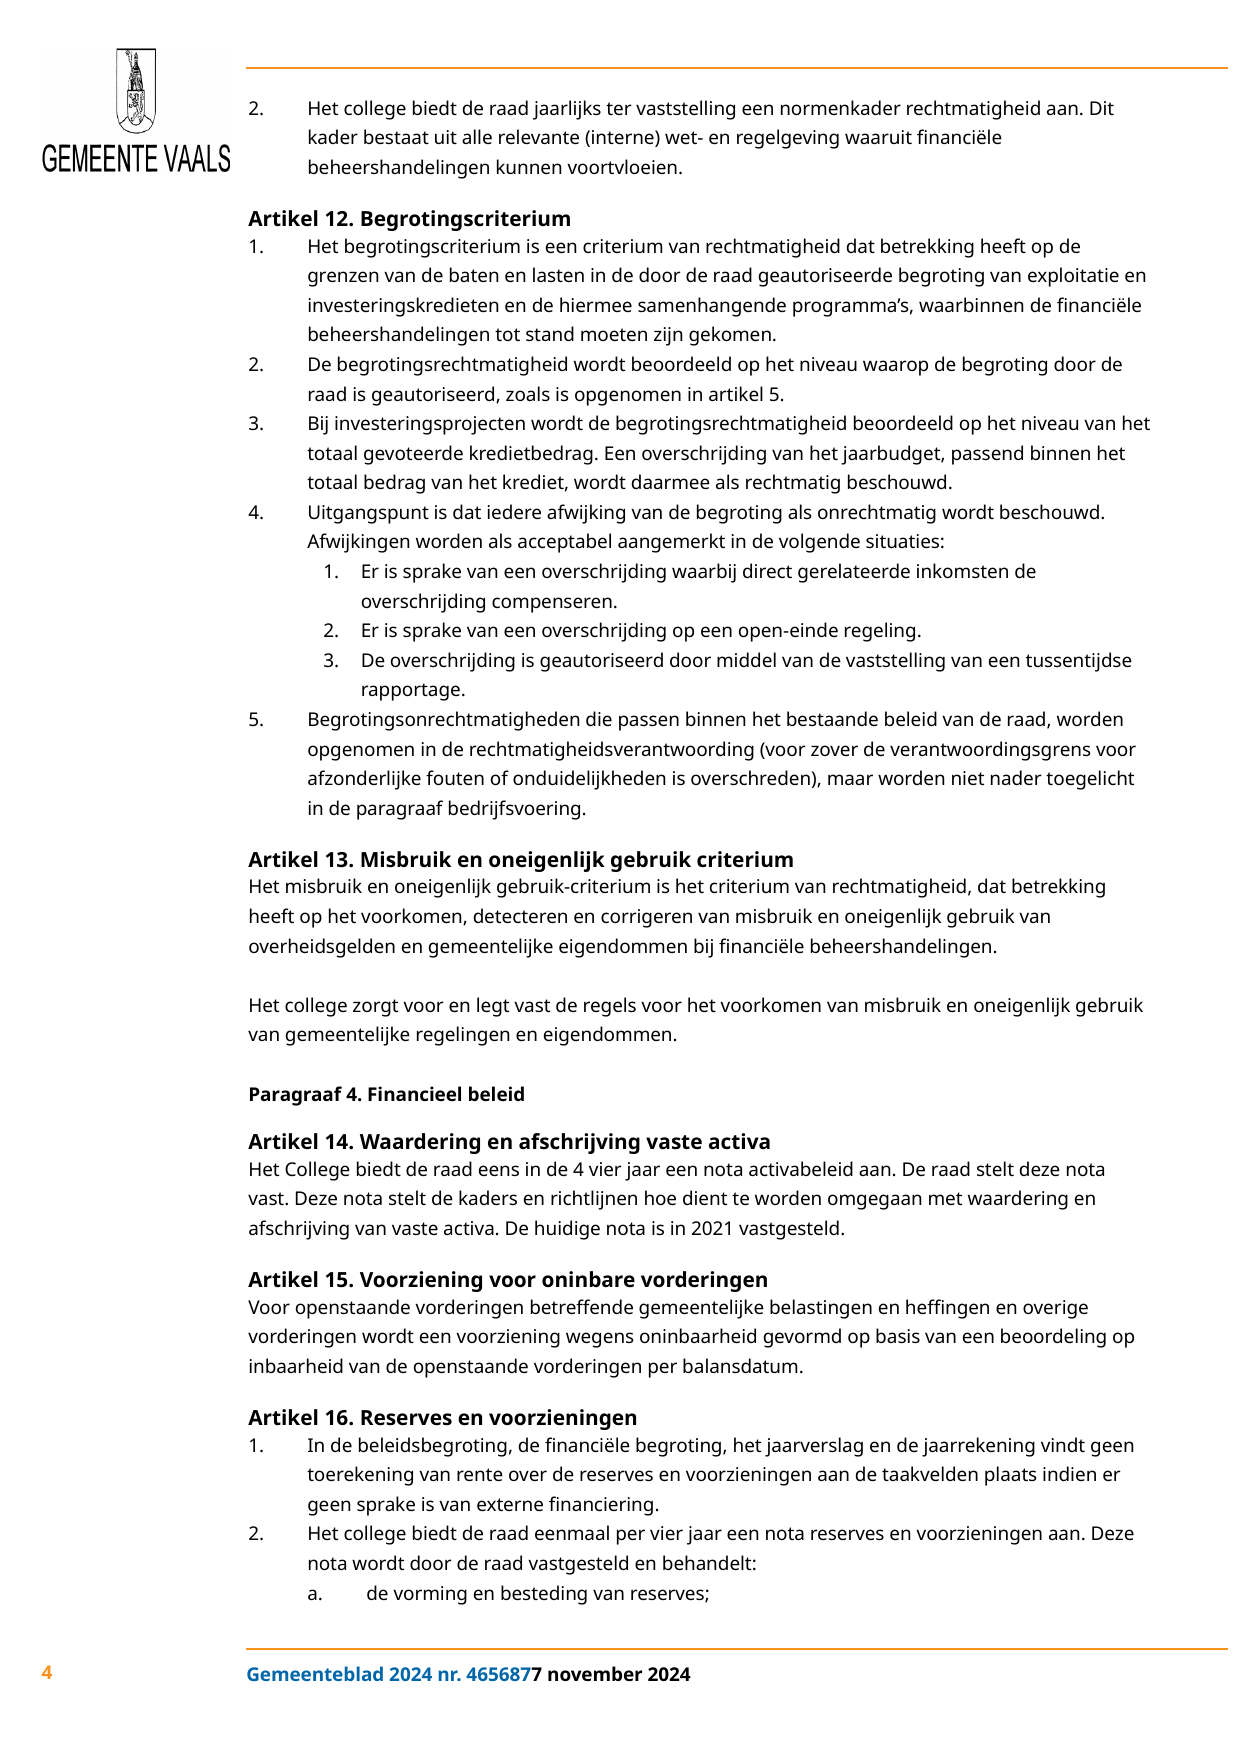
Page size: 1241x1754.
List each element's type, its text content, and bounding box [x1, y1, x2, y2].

text Artikel 13. Misbruik en oneigenlijk gebruik criterium [248, 845, 1152, 874]
text Artikel 16. Reserves en voorzieningen [248, 1403, 1152, 1432]
text Voor openstaande vorderingen betreffende gemeentelijke belastingen en heffingen en overige vorderingen wordt een voorziening wegens oninbaarheid gevormd op basis van een beoordeling op inbaarheid van de openstaande vorderingen per balansdatum. [248, 1294, 1152, 1379]
text Artikel 15. Voorziening voor oninbare vorderingen [248, 1265, 1152, 1294]
list De overschrijding is geautoriseerd door middel van de vaststelling van een tussentijdse rapportage. [323, 647, 1152, 702]
list de vorming en besteding van reserves; [307, 1580, 1152, 1606]
text Het College biedt de raad eens in de 4 vier jaar een nota activabeleid aan. De raad stelt deze nota vast. Deze nota stelt de kaders en richtlijnen hoe dient te worden omgegaan met waardering en afschrijving van vaste activa. De huidige nota is in 2021 vastgesteld. [248, 1156, 1152, 1241]
list Er is sprake van een overschrijding waarbij direct gerelateerde inkomsten de overschrijding compenseren. [323, 558, 1152, 613]
picture [41, 47, 231, 172]
text Paragraaf 4. Financieel beleid [248, 1081, 1152, 1107]
text Het misbruik en oneigenlijk gebruik-criterium is het criterium van rechtmatigheid, dat betrekking heeft op het voorkomen, detecteren en corrigeren van misbruik en oneigenlijk gebruik van overheidsgelden en gemeentelijke eigendommen bij financiële beheershandelingen. [248, 874, 1152, 959]
list Begrotingsonrechtmatigheden die passen binnen het bestaande beleid van de raad, worden opgenomen in de rechtmatigheidsverantwoording (voor zover de verantwoordingsgrens voor afzonderlijke fouten of onduidelijkheden is overschreden), maar worden niet nader toegelicht in de paragraaf bedrijfsvoering. [248, 706, 1152, 821]
list Er is sprake van een overschrijding op een open-einde regeling. [323, 617, 1152, 643]
list Bij investeringsprojecten wordt de begrotingsrechtmatigheid beoordeeld op het niveau van het totaal gevoteerde kredietbedrag. Een overschrijding van het jaarbudget, passend binnen het totaal bedrag van het krediet, wordt daarmee als rechtmatig beschouwd. [248, 410, 1152, 495]
list De begrotingsrechtmatigheid wordt beoordeeld op het niveau waarop de begroting door de raad is geautoriseerd, zoals is opgenomen in artikel 5. [248, 351, 1152, 406]
text Het college zorgt voor en legt vast de regels voor het voorkomen van misbruik en oneigenlijk gebruik van gemeentelijke regelingen en eigendommen. [248, 992, 1152, 1047]
list Het begrotingscriterium is een criterium van rechtmatigheid dat betrekking heeft op de grenzen van de baten en lasten in de door de raad geautoriseerde begroting van exploitatie en investeringskredieten en de hiermee samenhangende programma’s, waarbinnen de financiële beheershandelingen tot stand moeten zijn gekomen. [248, 233, 1152, 347]
list Het college biedt de raad jaarlijks ter vaststelling een normenkader rechtmatigheid aan. Dit kader bestaat uit alle relevante (interne) wet- en regelgeving waaruit financiële beheershandelingen kunnen voortvloeien. [248, 95, 1152, 180]
list Uitgangspunt is dat iedere afwijking van de begroting als onrechtmatig wordt beschouwd. Afwijkingen worden als acceptabel aangemerkt in de volgende situaties: [248, 499, 1152, 554]
list Het college biedt de raad eenmaal per vier jaar een nota reserves en voorzieningen aan. Deze nota wordt door de raad vastgesteld en behandelt: [248, 1521, 1152, 1576]
text Artikel 12. Begrotingscriterium [248, 204, 1152, 233]
text Artikel 14. Waardering en afschrijving vaste activa [248, 1127, 1152, 1156]
list In de beleidsbegroting, de financiële begroting, het jaarverslag en de jaarrekening vindt geen toerekening van rente over de reserves en voorzieningen aan de taakvelden plaats indien er geen sprake is van externe financiering. [248, 1432, 1152, 1517]
